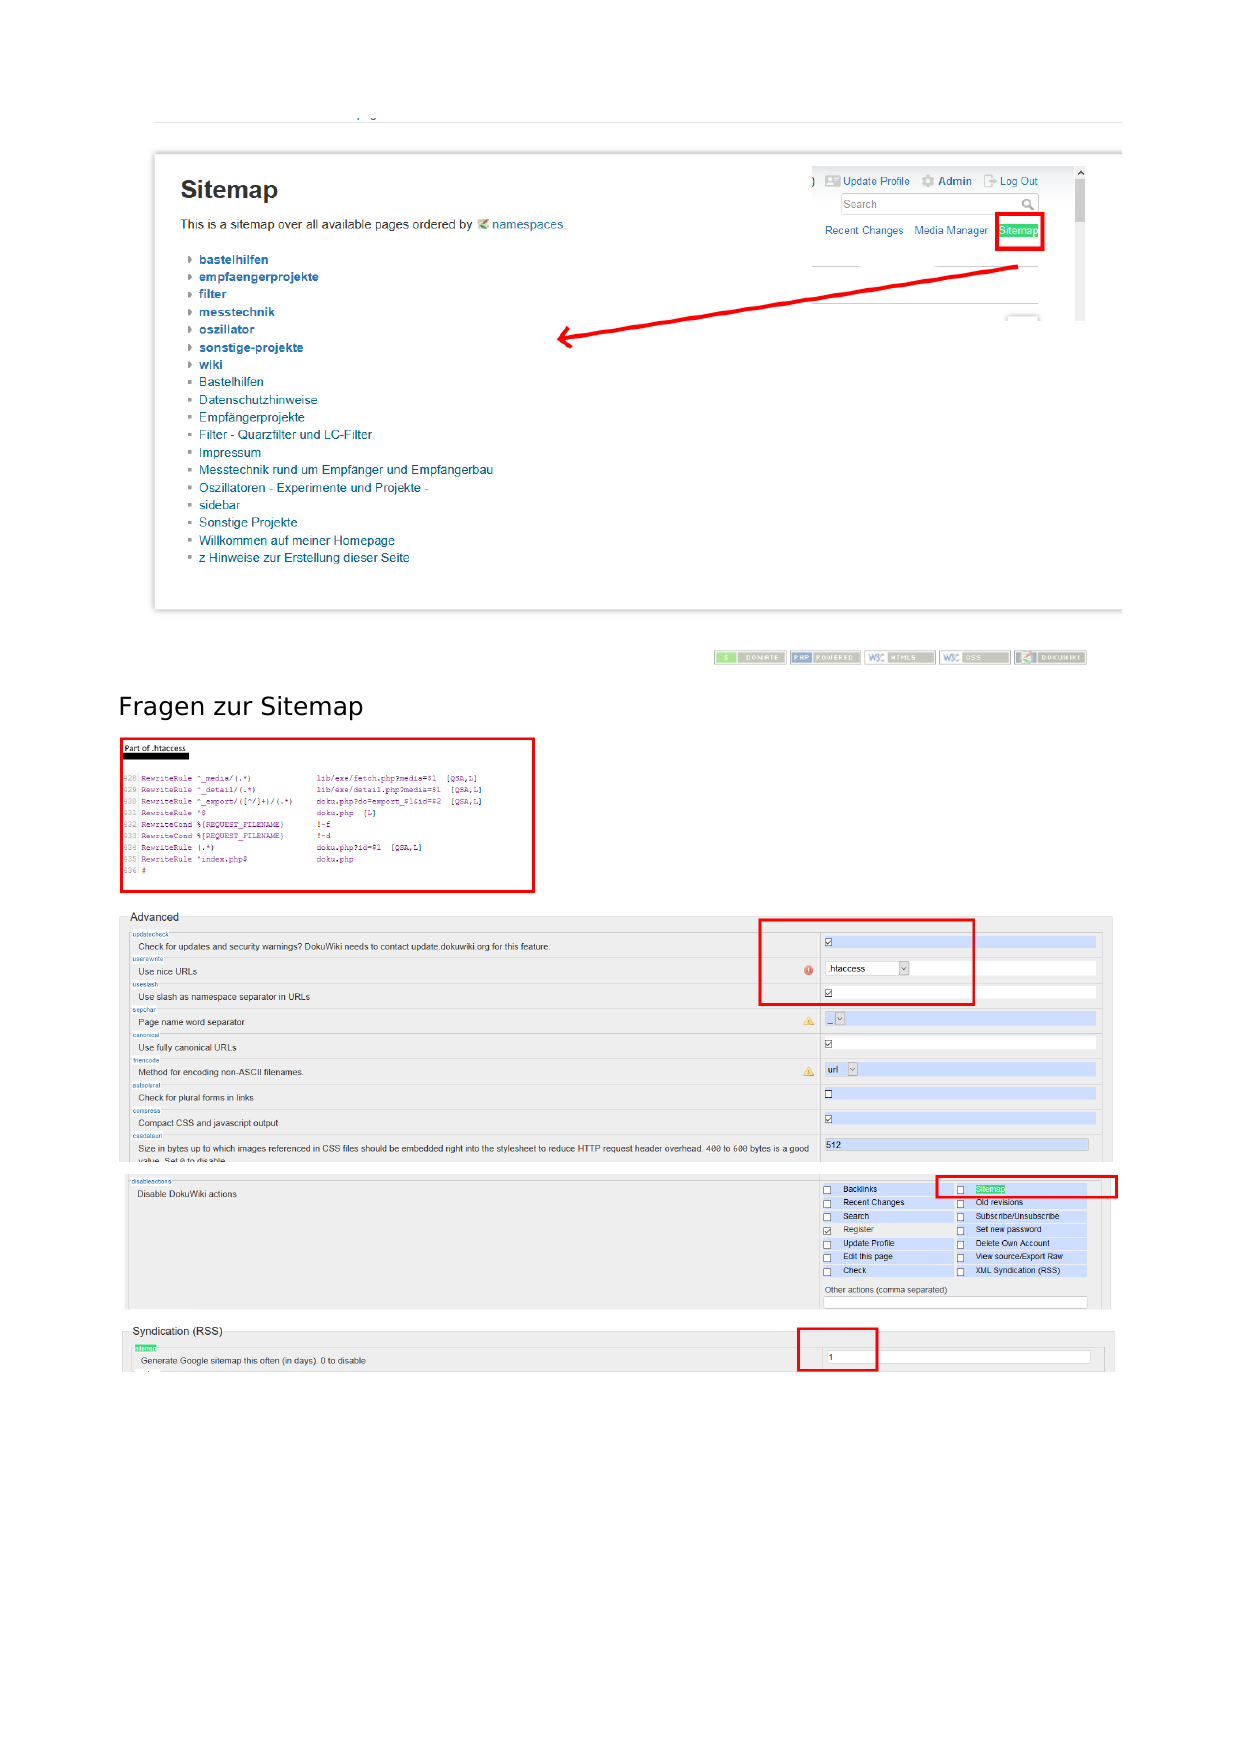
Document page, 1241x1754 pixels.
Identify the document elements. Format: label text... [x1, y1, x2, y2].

picture [118, 733, 1123, 1372]
picture [118, 118, 1123, 692]
text Fragen zur Sitemap [118, 692, 1122, 721]
